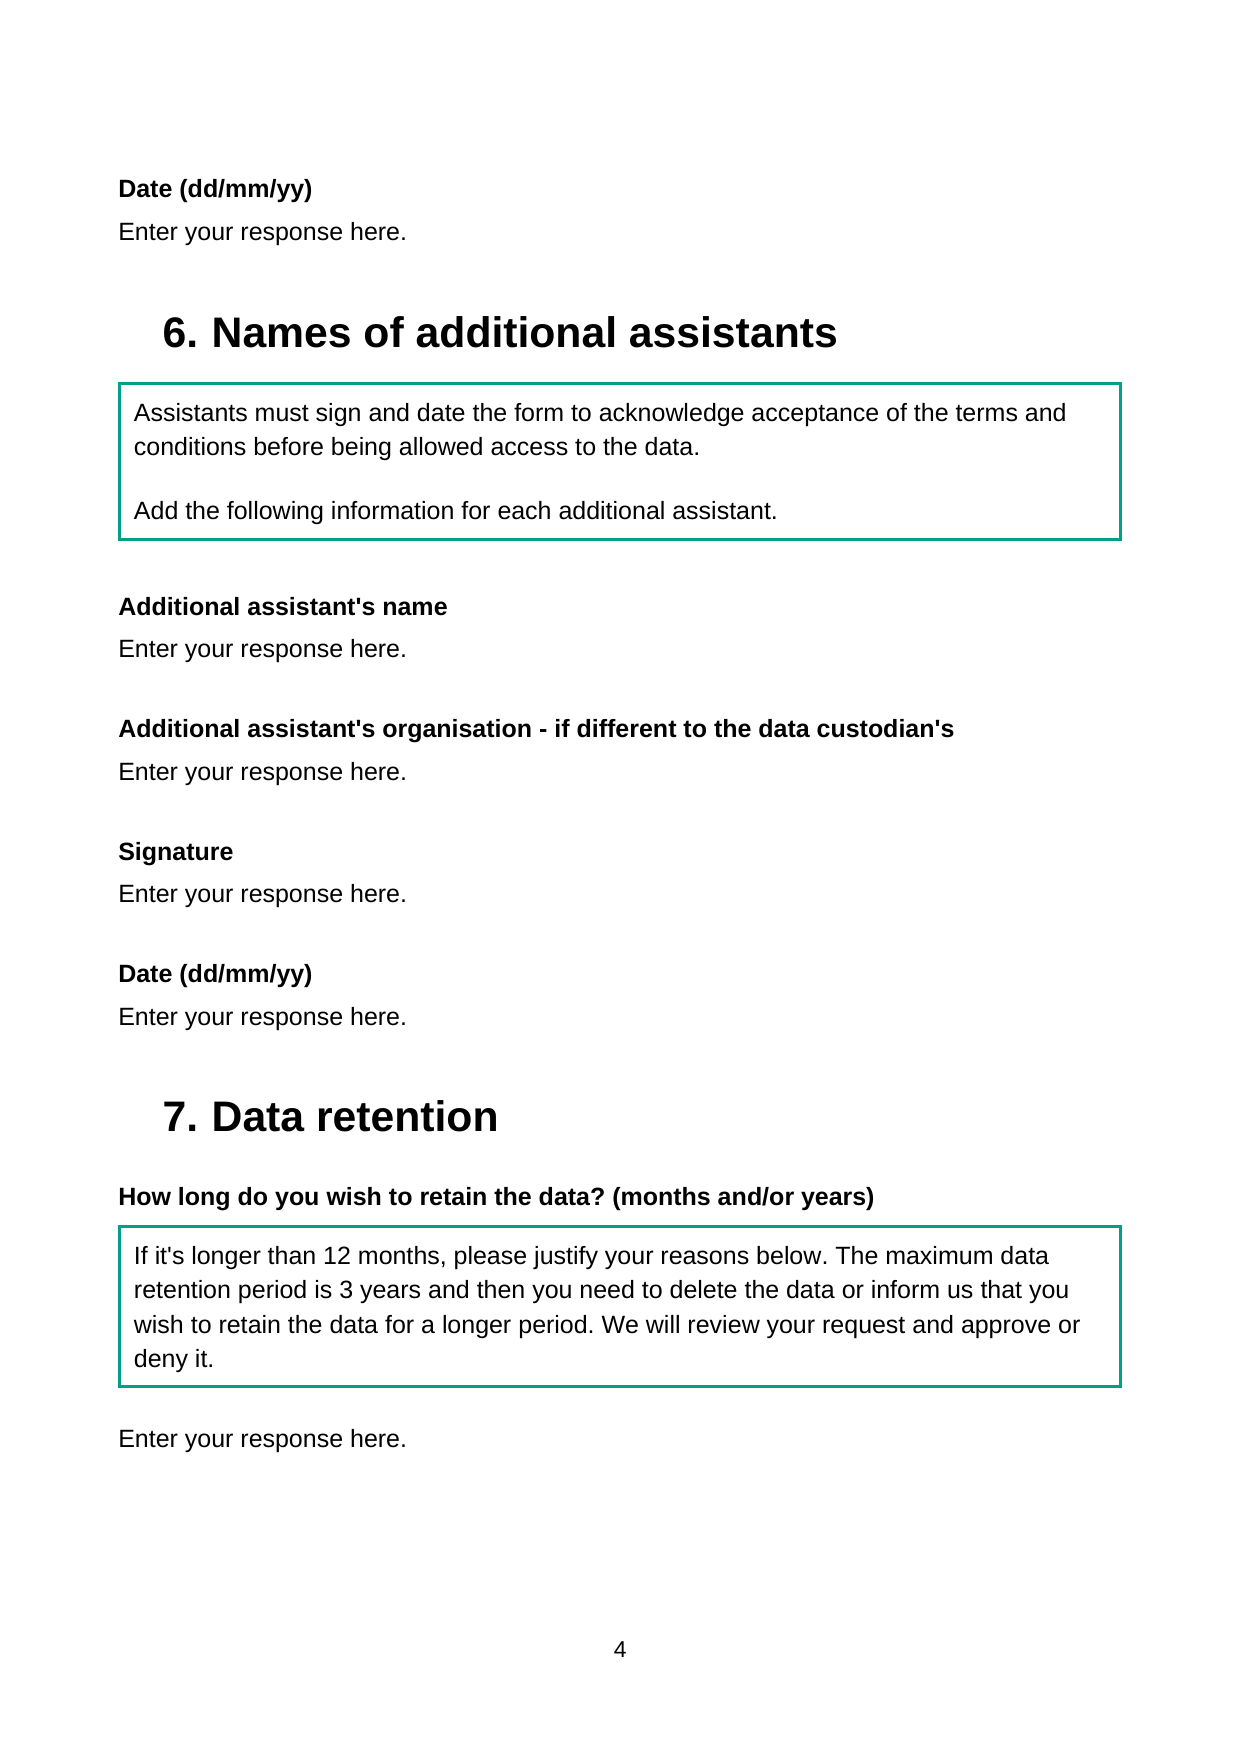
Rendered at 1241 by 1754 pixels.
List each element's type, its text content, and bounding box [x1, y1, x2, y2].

subtitle Additional assistant's organisation - if different to the data custodian's [118, 711, 1122, 744]
text Enter your response here. [118, 217, 1122, 246]
subtitle Date (dd/mm/yy) [118, 171, 1122, 204]
subtitle Additional assistant's name [118, 588, 1122, 622]
text Enter your response here. [118, 879, 1122, 908]
subtitle Names of additional assistants [162, 306, 1122, 357]
list Add the following information for each additional assistant. [121, 481, 1119, 538]
list If it's longer than 12 months, please justify your reasons below. The maximum data retention period is 3 years and then you need to delete the data or inform us that you wish to retain the data for a longer period. We will review your request and approve or deny it. [121, 1228, 1119, 1385]
text Enter your response here. [118, 1002, 1122, 1030]
list Assistants must sign and date the form to acknowledge acceptance of the terms and conditions before being allowed access to the data. [121, 385, 1119, 461]
text Enter your response here. [118, 634, 1122, 663]
text Enter your response here. [118, 1424, 1122, 1452]
subtitle Data retention [162, 1091, 1122, 1142]
text Enter your response here. [118, 757, 1122, 786]
subtitle How long do you wish to retain the data? (months and/or years) [118, 1179, 1122, 1212]
subtitle Date (dd/mm/yy) [118, 956, 1122, 989]
subtitle Signature [118, 833, 1122, 867]
